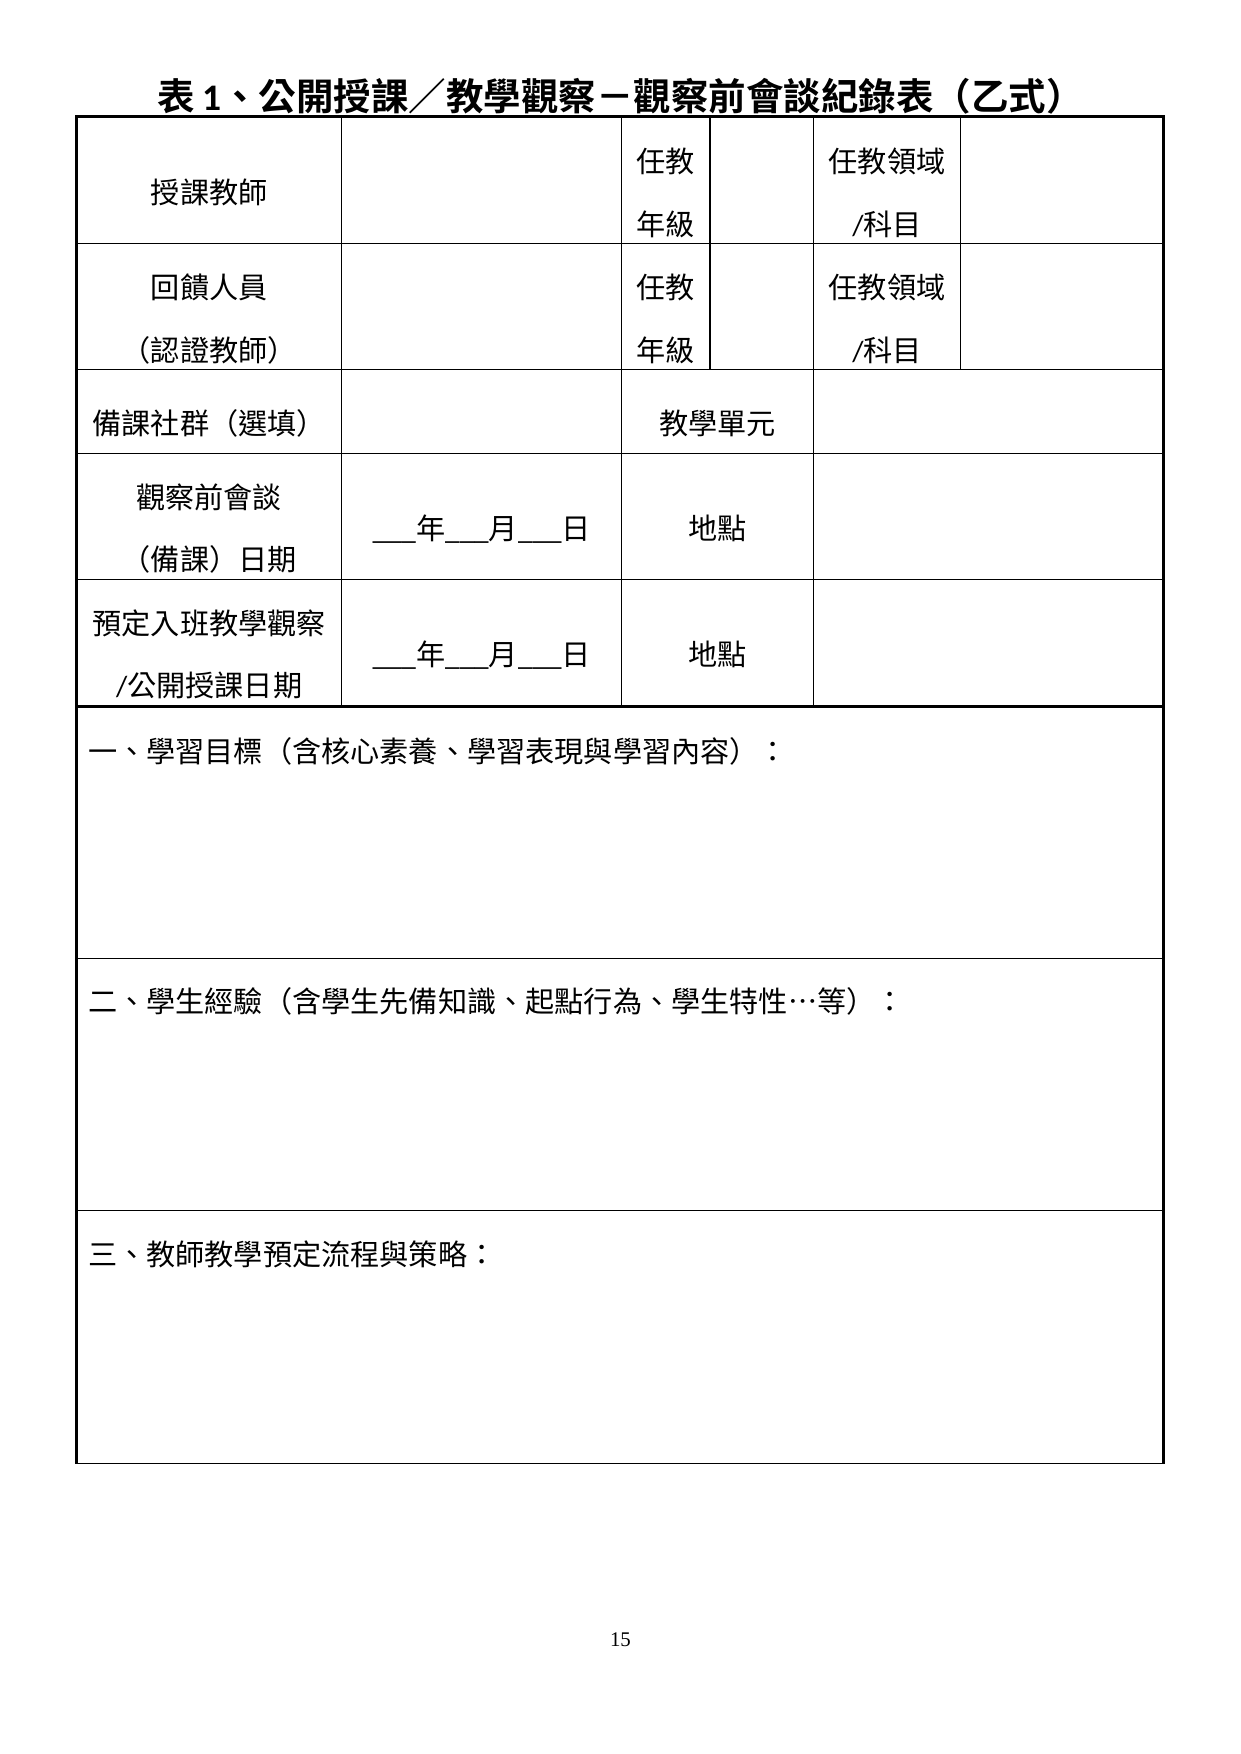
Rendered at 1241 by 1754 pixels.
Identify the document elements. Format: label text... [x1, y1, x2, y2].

table_cell 任教領域/科目 [814, 244, 960, 369]
table_header 授課教師 [78, 118, 341, 243]
table_cell 一、學習目標（含核心素養、學習表現與學習內容）： [78, 708, 1162, 957]
text 表1、公開授課∕教學觀察－觀察前會談紀錄表（乙式） [75, 53, 1165, 115]
table_cell 地點 [622, 454, 813, 579]
table_cell [814, 580, 1162, 705]
table_cell 任教年級 [622, 244, 709, 369]
table_cell 地點 [622, 580, 813, 705]
table_cell ___年___月___日 [342, 454, 621, 579]
table_cell ___年___月___日 [342, 580, 621, 705]
table_cell 備課社群（選填） [78, 370, 341, 453]
table_cell 三、教師教學預定流程與策略： [78, 1211, 1162, 1463]
table_cell [711, 244, 813, 369]
table_cell [961, 244, 1162, 369]
table_cell [342, 370, 621, 453]
table_cell [342, 244, 621, 369]
table_cell 教學單元 [622, 370, 813, 453]
table_cell 回饋人員 （認證教師） [78, 244, 341, 369]
table_header [961, 118, 1162, 243]
table_header 任教年級 [622, 118, 709, 243]
table_cell [814, 370, 1162, 453]
table_cell 預定入班教學觀察/公開授課日期 [78, 580, 341, 705]
table_cell [814, 454, 1162, 579]
table_header [342, 118, 621, 243]
table_header 任教領域/科目 [814, 118, 960, 243]
table_cell 二、學生經驗（含學生先備知識、起點行為、學生特性…等）： [78, 959, 1162, 1210]
table_header [711, 118, 813, 243]
table_cell 觀察前會談 （備課）日期 [78, 454, 341, 579]
